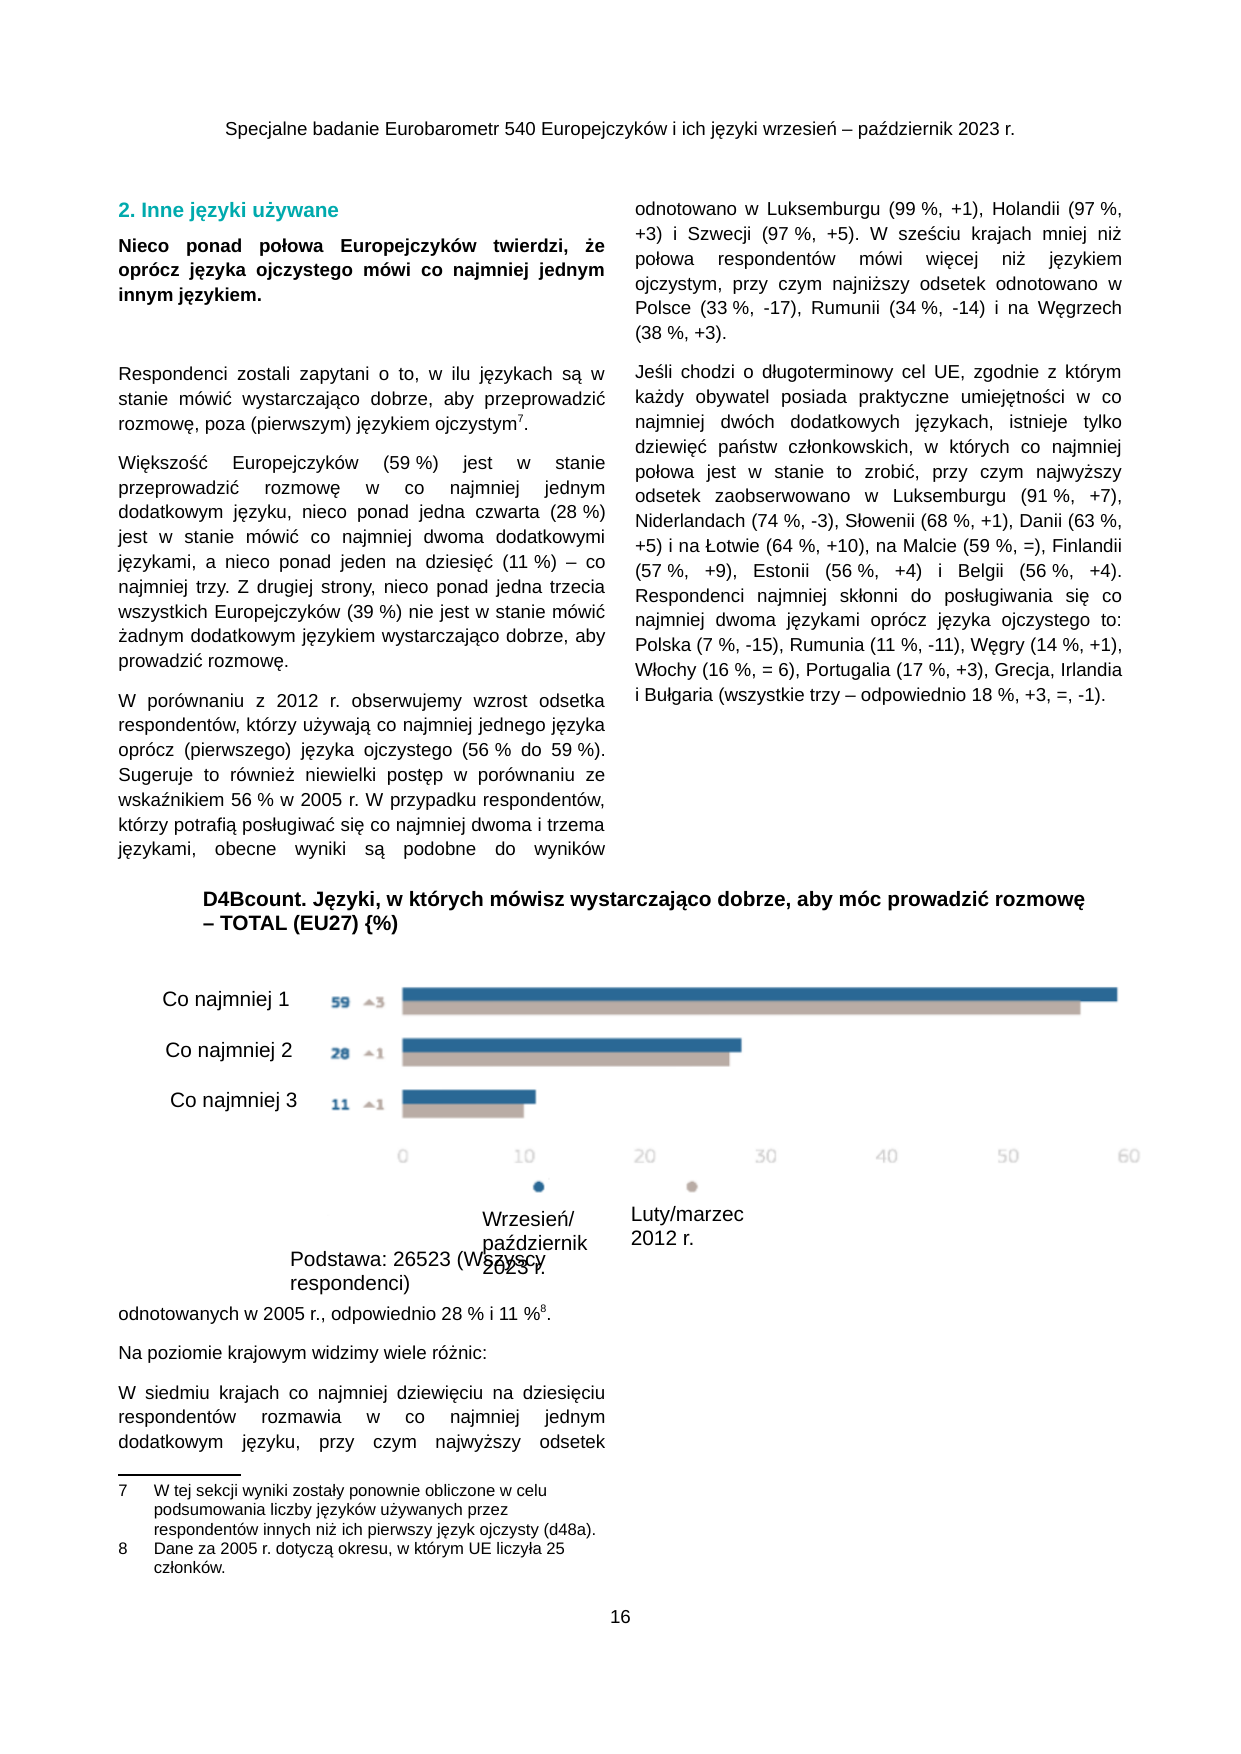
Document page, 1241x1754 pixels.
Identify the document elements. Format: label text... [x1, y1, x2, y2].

text odnotowano w Luksemburgu (99 %, +1), Holandii (97 %, +3) i Szwecji (97 %, +5). W sześciu krajach mniej niż połowa respondentów mówi więcej niż językiem ojczystym, przy czym najniższy odsetek odnotowano w Polsce (33 %, -17), Rumunii (34 %, -14) i na Węgrzech (38 %, +3). [635, 198, 1122, 343]
subtitle 2. Inne języki używane [118, 198, 605, 222]
text W tej sekcji wyniki zostały ponownie obliczone w celu podsumowania liczby języków używanych przez respondentów innych niż ich pierwszy język ojczysty (d48a). [118, 1481, 605, 1538]
text Jeśli chodzi o długoterminowy cel UE, zgodnie z którym każdy obywatel posiada praktyczne umiejętności w co najmniej dwóch dodatkowych językach, istnieje tylko dziewięć państw członkowskich, w których co najmniej połowa jest w stanie to zrobić, przy czym najwyższy odsetek zaobserwowano w Luksemburgu (91 %, +7), Niderlandach (74 %, -3), Słowenii (68 %, +1), Danii (63 %, +5) i na Łotwie (64 %, +10), na Malcie (59 %, =), Finlandii (57 %, +9), Estonii (56 %, +4) i Belgii (56 %, +4). Respondenci najmniej skłonni do posługiwania się co najmniej dwoma językami oprócz języka ojczystego to: Polska (7 %, -15), Rumunia (11 %, -11), Węgry (14 %, +1), Włochy (16 %, = 6), Portugalia (17 %, +3), Grecja, Irlandia i Bułgaria (wszystkie trzy – odpowiednio 18 %, +3, =, -1). [635, 361, 1122, 705]
picture [327, 973, 1150, 1216]
text Nieco ponad połowa Europejczyków twierdzi, że oprócz języka ojczystego mówi co najmniej jednym innym językiem. [118, 234, 605, 306]
text Większość Europejczyków (59 %) jest w stanie przeprowadzić rozmowę w co najmniej jednym dodatkowym języku, nieco ponad jedna czwarta (28 %) jest w stanie mówić co najmniej dwoma dodatkowymi językami, a nieco ponad jeden na dziesięć (11 %) – co najmniej trzy. Z drugiej strony, nieco ponad jedna trzecia wszystkich Europejczyków (39 %) nie jest w stanie mówić żadnym dodatkowym językiem wystarczająco dobrze, aby prowadzić rozmowę. [118, 452, 605, 672]
text W siedmiu krajach co najmniej dziewięciu na dziesięciu respondentów rozmawia w co najmniej jednym dodatkowym języku, przy czym najwyższy odsetek [118, 1381, 605, 1453]
text Dane za 2005 r. dotyczą okresu, w którym UE liczyła 25 członków. [118, 1538, 605, 1577]
text Respondenci zostali zapytani o to, w ilu językach są w stanie mówić wystarczająco dobrze, aby przeprowadzić rozmowę, poza (pierwszym) językiem ojczystym. [118, 363, 605, 434]
text Na poziomie krajowym widzimy wiele różnic: [118, 1342, 605, 1364]
text W porównaniu z 2012 r. obserwujemy wzrost odsetka respondentów, którzy używają co najmniej jednego języka oprócz (pierwszego) języka ojczystego (56 % do 59 %). Sugeruje to również niewielki postęp w porównaniu ze wskaźnikiem 56 % w 2005 r. W przypadku respondentów, którzy potrafią posługiwać się co najmniej dwoma i trzema językami, obecne wyniki są podobne do wyników odnotowanych w 2005 r., odpowiednio 28 % i 11 %. [118, 689, 605, 1324]
